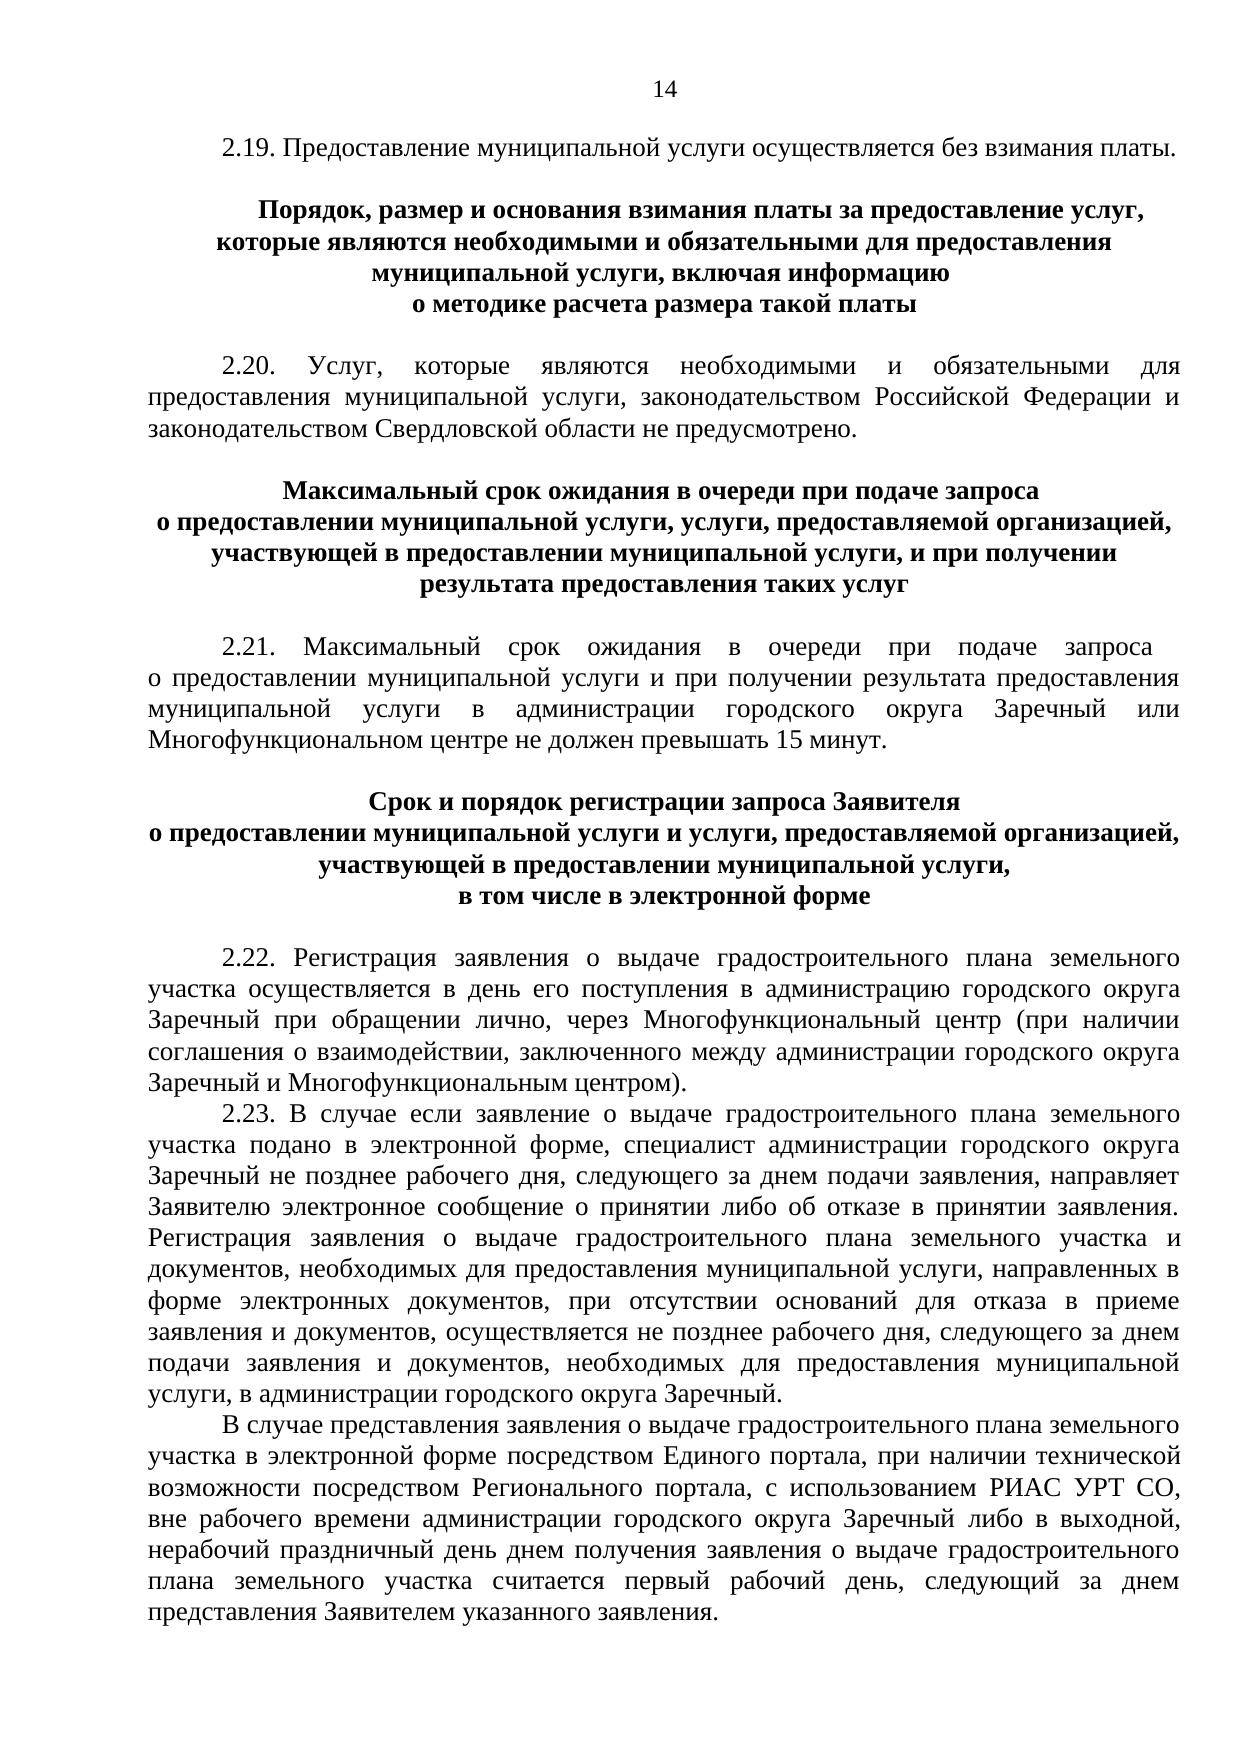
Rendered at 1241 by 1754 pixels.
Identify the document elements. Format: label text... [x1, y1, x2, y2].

text 2.23. В случае если заявление о выдаче градостроительного плана земельного участка подано в электронной форме, специалист администрации городского округа Заречный не позднее рабочего дня, следующего за днем подачи заявления, направляет Заявителю электронное сообщение о принятии либо об отказе в принятии заявления. Регистрация заявления о выдаче градостроительного плана земельного участка и документов, необходимых для предоставления муниципальной услуги, направленных в форме электронных документов, при отсутствии оснований для отказа в приеме заявления и документов, осуществляется не позднее рабочего дня, следующего за днем подачи заявления и документов, необходимых для предоставления муниципальной услуги, в администрации городского округа Заречный. [148, 1097, 1181, 1408]
text 2.20. Услуг, которые являются необходимыми и обязательными для предоставления муниципальной услуги, законодательством Российской Федерации и законодательством Свердловской области не предусмотрено. [148, 349, 1181, 443]
text Порядок, размер и основания взимания платы за предоставление услуг, которые являются необходимыми и обязательными для предоставления муниципальной услуги, включая информацию о методике расчета размера такой платы [148, 194, 1181, 318]
text 2.21. Максимальный срок ожидания в очереди при подаче запроса о предоставлении муниципальной услуги и при получении результата предоставления муниципальной услуги в администрации городского округа Заречный или Многофункциональном центре не должен превышать 15 минут. [148, 630, 1181, 754]
text 2.22. Регистрация заявления о выдаче градостроительного плана земельного участка осуществляется в день его поступления в администрацию городского округа Заречный при обращении лично, через Многофункциональный центр (при наличии соглашения о взаимодействии, заключенного между администрации городского округа Заречный и Многофункциональным центром). [148, 941, 1181, 1097]
text В случае представления заявления о выдаче градостроительного плана земельного участка в электронной форме посредством Единого портала, при наличии технической возможности посредством Регионального портала, с использованием РИАС УРТ СО, вне рабочего времени администрации городского округа Заречный либо в выходной, нерабочий праздничный день днем получения заявления о выдаче градостроительного плана земельного участка считается первый рабочий день, следующий за днем представления Заявителем указанного заявления. [148, 1408, 1181, 1626]
text Максимальный срок ожидания в очереди при подаче запроса о предоставлении муниципальной услуги, услуги, предоставляемой организацией, участвующей в предоставлении муниципальной услуги, и при получении результата предоставления таких услуг [148, 474, 1181, 598]
text о предоставлении муниципальной услуги и услуги, предоставляемой организацией, участвующей в предоставлении муниципальной услуги, [148, 817, 1181, 879]
text в том числе в электронной форме [148, 879, 1181, 910]
text 2.19. Предоставление муниципальной услуги осуществляется без взимания платы. [148, 131, 1181, 162]
text Срок и порядок регистрации запроса Заявителя [148, 785, 1181, 817]
